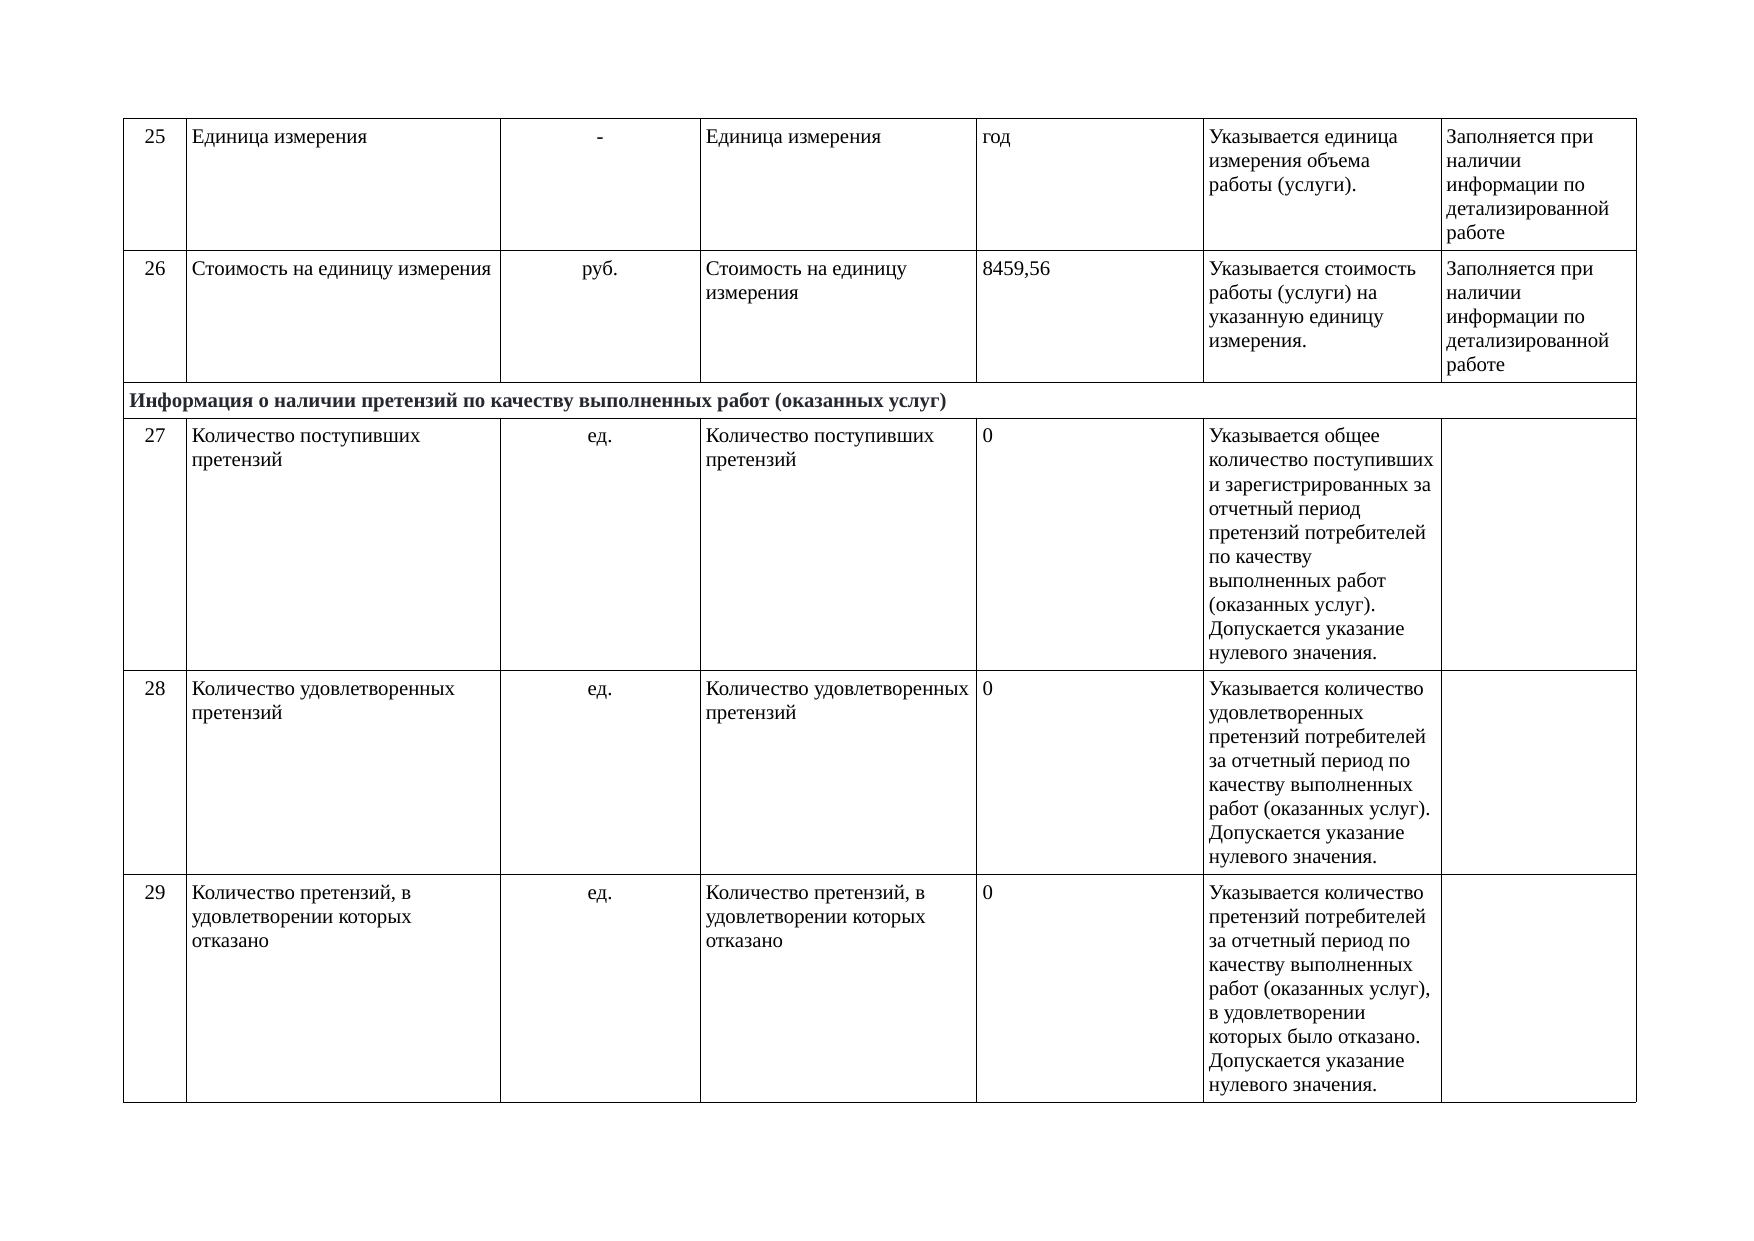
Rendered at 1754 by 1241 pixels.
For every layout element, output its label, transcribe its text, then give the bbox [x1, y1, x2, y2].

table_cell 8459,56 [977, 251, 1203, 382]
table_cell 0 [977, 671, 1203, 874]
table_cell Указывается количество претензий потребителей за отчетный период по качеству выполненных работ (оказанных услуг), в удовлетворении которых было отказано. Допускается указание нулевого значения. [1204, 875, 1441, 1102]
table_cell Количество поступивших претензий [187, 419, 500, 670]
table_cell 28 [124, 671, 186, 874]
table_cell 25 [124, 119, 186, 250]
table_cell [1442, 875, 1636, 1102]
table_cell Количество удовлетворенных претензий [701, 671, 976, 874]
table_cell Указывается количество удовлетворенных претензий потребителей за отчетный период по качеству выполненных работ (оказанных услуг). Допускается указание нулевого значения. [1204, 671, 1441, 874]
table_cell год [977, 119, 1203, 250]
table_cell 29 [124, 875, 186, 1102]
table_cell руб. [501, 251, 700, 382]
table_cell Единица измерения [701, 119, 976, 250]
table_cell Стоимость на единицу измерения [187, 251, 500, 382]
table_cell Заполняется при наличии информации по детализированной работе [1442, 119, 1636, 250]
table_cell Заполняется при наличии информации по детализированной работе [1442, 251, 1636, 382]
table_cell 26 [124, 251, 186, 382]
table_cell Количество претензий, в удовлетворении которых отказано [701, 875, 976, 1102]
table_cell 0 [977, 419, 1203, 670]
table_cell 27 [124, 419, 186, 670]
table_cell Указывается единица измерения объема работы (услуги). [1204, 119, 1441, 250]
table_cell Количество удовлетворенных претензий [187, 671, 500, 874]
table_cell Количество претензий, в удовлетворении которых отказано [187, 875, 500, 1102]
table_cell Единица измерения [187, 119, 500, 250]
table_cell [1442, 671, 1636, 874]
table_cell Стоимость на единицу измерения [701, 251, 976, 382]
table_cell - [501, 119, 700, 250]
table_cell 0 [977, 875, 1203, 1102]
table_cell ед. [501, 671, 700, 874]
table_cell Количество поступивших претензий [701, 419, 976, 670]
table_cell ед. [501, 419, 700, 670]
table_cell Указывается стоимость работы (услуги) на указанную единицу измерения. [1204, 251, 1441, 382]
table_cell ед. [501, 875, 700, 1102]
table_cell Информация о наличии претензий по качеству выполненных работ (оказанных услуг) [124, 383, 1636, 417]
table_cell [1442, 419, 1636, 670]
table_cell Указывается общее количество поступивших и зарегистрированных за отчетный период претензий потребителей по качеству выполненных работ (оказанных услуг). Допускается указание нулевого значения. [1204, 419, 1441, 670]
